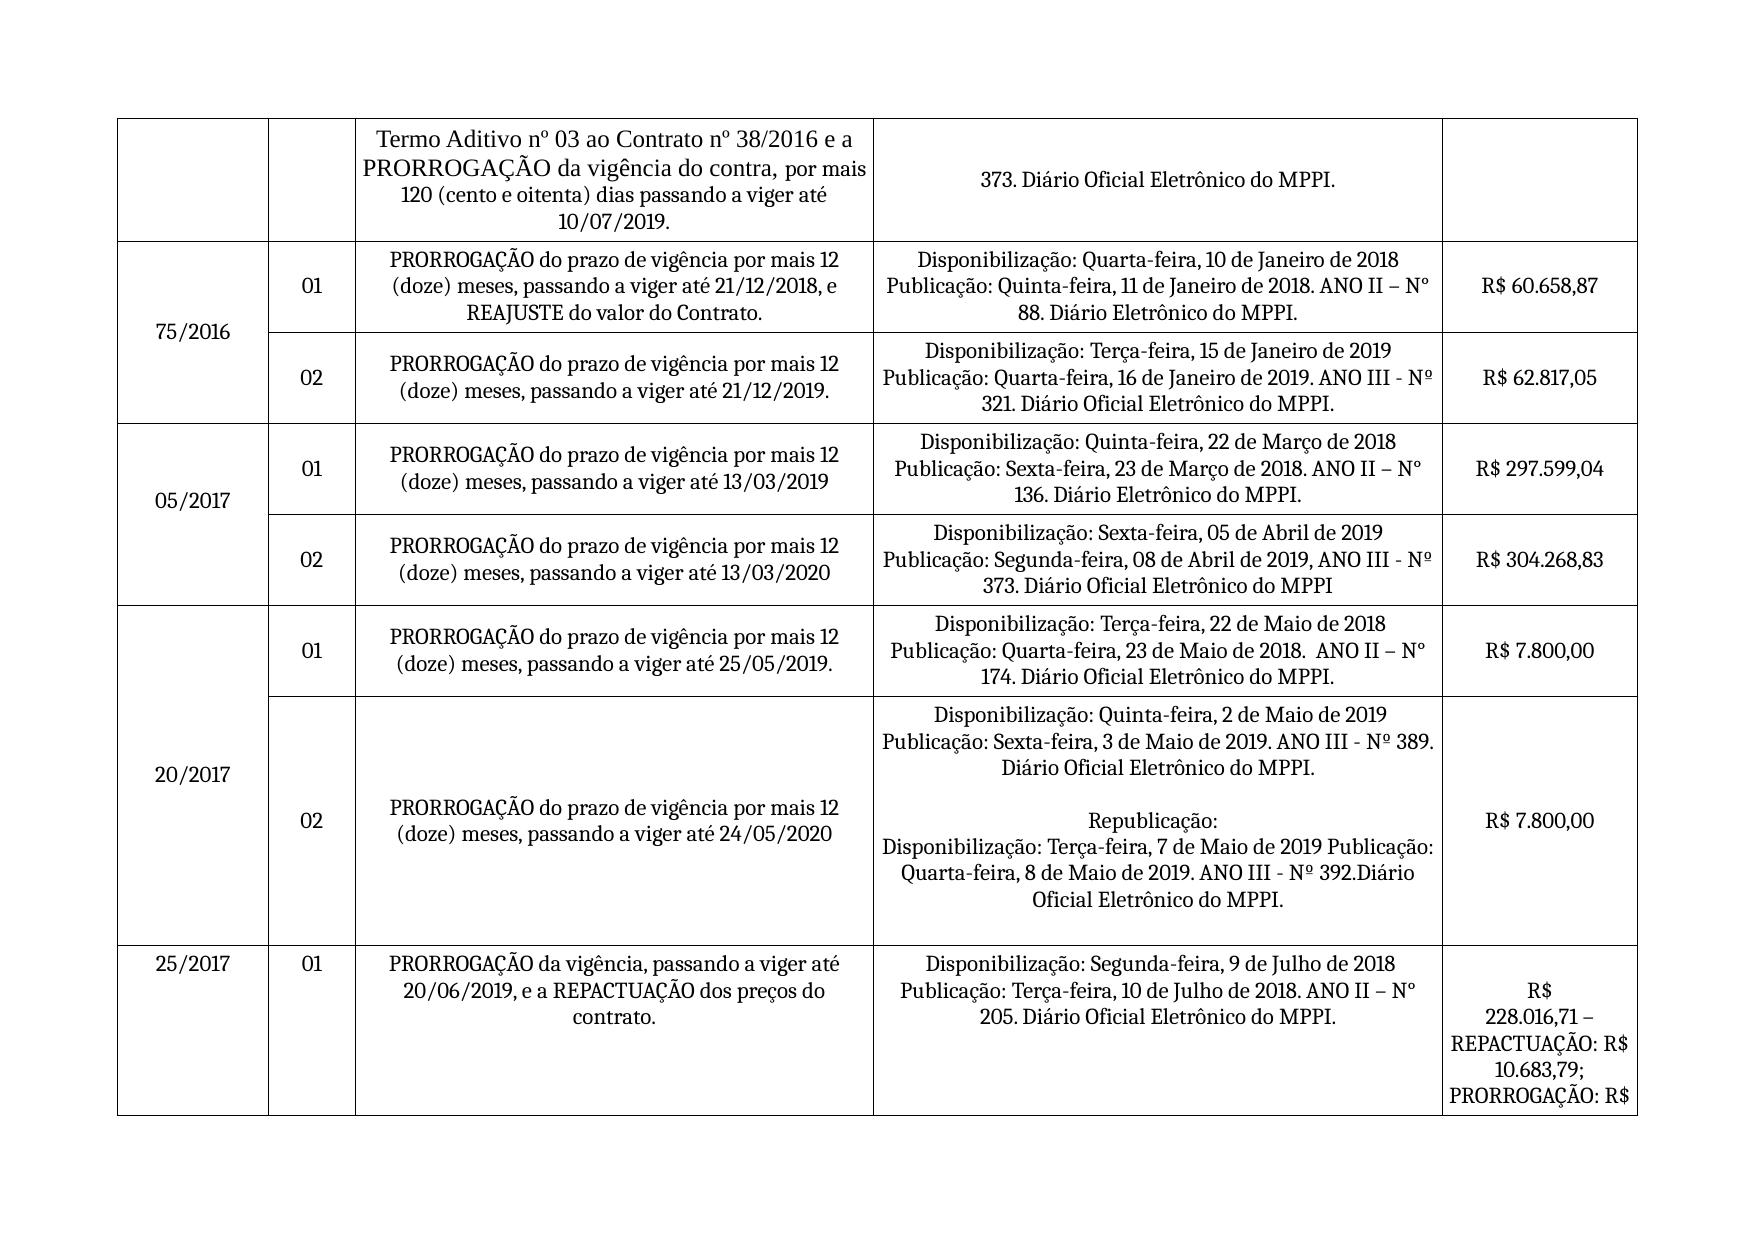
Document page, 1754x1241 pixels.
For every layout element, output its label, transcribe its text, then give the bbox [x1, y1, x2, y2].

table_cell Disponibilização: Quarta-feira, 10 de Janeiro de 2018 Publicação: Quinta-feira, 11 de Janeiro de 2018. ANO II – N° 88. Diário Eletrônico do MPPI. [874, 242, 1442, 332]
table_cell PRORROGAÇÃO do prazo de vigência por mais 12 (doze) meses, passando a viger até 21/12/2018, e REAJUSTE do valor do Contrato. [356, 242, 873, 332]
table_cell R$ 60.658,87 [1443, 242, 1637, 332]
table_cell 05/2017 [118, 424, 268, 605]
table_cell R$ 7.800,00 [1443, 606, 1637, 696]
table_cell 25/2017 [118, 946, 268, 1115]
table_cell PRORROGAÇÃO do prazo de vigência por mais 12 (doze) meses, passando a viger até 24/05/2020 [356, 697, 873, 945]
table_cell 20/2017 [118, 606, 268, 945]
table_cell Disponibilização: Terça-feira, 15 de Janeiro de 2019 Publicação: Quarta-feira, 16 de Janeiro de 2019. ANO III - Nº 321. Diário Oficial Eletrônico do MPPI. [874, 333, 1442, 423]
table_cell Disponibilização: Segunda-feira, 9 de Julho de 2018 Publicação: Terça-feira, 10 de Julho de 2018. ANO II – N° 205. Diário Oficial Eletrônico do MPPI. [874, 946, 1442, 1115]
table_cell 75/2016 [118, 242, 268, 423]
table_cell R$ 7.800,00 [1443, 697, 1637, 945]
table_cell R$ 304.268,83 [1443, 515, 1637, 605]
table_cell 01 [269, 242, 355, 332]
table_cell 01 [269, 606, 355, 696]
table_cell PRORROGAÇÃO do prazo de vigência por mais 12 (doze) meses, passando a viger até 21/12/2019. [356, 333, 873, 423]
table_cell 373. Diário Oficial Eletrônico do MPPI. [874, 119, 1442, 241]
table_cell Disponibilização: Quinta-feira, 22 de Março de 2018 Publicação: Sexta-feira, 23 de Março de 2018. ANO II – N° 136. Diário Eletrônico do MPPI. [874, 424, 1442, 514]
table_cell 01 [269, 946, 355, 1115]
table_cell PRORROGAÇÃO do prazo de vigência por mais 12 (doze) meses, passando a viger até 13/03/2020 [356, 515, 873, 605]
table_cell R$ 62.817,05 [1443, 333, 1637, 423]
table_cell 02 [269, 333, 355, 423]
table_cell 01 [269, 424, 355, 514]
table_cell Disponibilização: Terça-feira, 22 de Maio de 2018 Publicação: Quarta-feira, 23 de Maio de 2018. ANO II – N° 174. Diário Oficial Eletrônico do MPPI. [874, 606, 1442, 696]
table_cell 02 [269, 515, 355, 605]
table_cell [1443, 119, 1637, 241]
table_cell 02 [269, 697, 355, 945]
table_cell R$ 228.016,71 – REPACTUAÇÃO: R$ 10.683,79; PRORROGAÇÃO: R$ [1443, 946, 1637, 1115]
table_cell PRORROGAÇÃO da vigência, passando a viger até 20/06/2019, e a REPACTUAÇÃO dos preços do contrato. [356, 946, 873, 1115]
table_cell PRORROGAÇÃO do prazo de vigência por mais 12 (doze) meses, passando a viger até 25/05/2019. [356, 606, 873, 696]
table_cell [269, 119, 355, 241]
table_cell PRORROGAÇÃO do prazo de vigência por mais 12 (doze) meses, passando a viger até 13/03/2019 [356, 424, 873, 514]
table_cell R$ 297.599,04 [1443, 424, 1637, 514]
table_cell [118, 119, 268, 241]
table_cell Disponibilização: Quinta-feira, 2 de Maio de 2019 Publicação: Sexta-feira, 3 de Maio de 2019. ANO III - Nº 389. Diário Oficial Eletrônico do MPPI. Republicação: Disponibilização: Terça-feira, 7 de Maio de 2019 Publicação: Quarta-feira, 8 de Maio de 2019. ANO III - Nº 392.Diário Oficial Eletrônico do MPPI. [874, 697, 1442, 945]
table_cell Disponibilização: Sexta-feira, 05 de Abril de 2019 Publicação: Segunda-feira, 08 de Abril de 2019, ANO III - Nº 373. Diário Oficial Eletrônico do MPPI [874, 515, 1442, 605]
table_cell Termo Aditivo nº 03 ao Contrato nº 38/2016 e a PRORROGAÇÃO da vigência do contra, por mais 120 (cento e oitenta) dias passando a viger até 10/07/2019. [356, 119, 873, 241]
